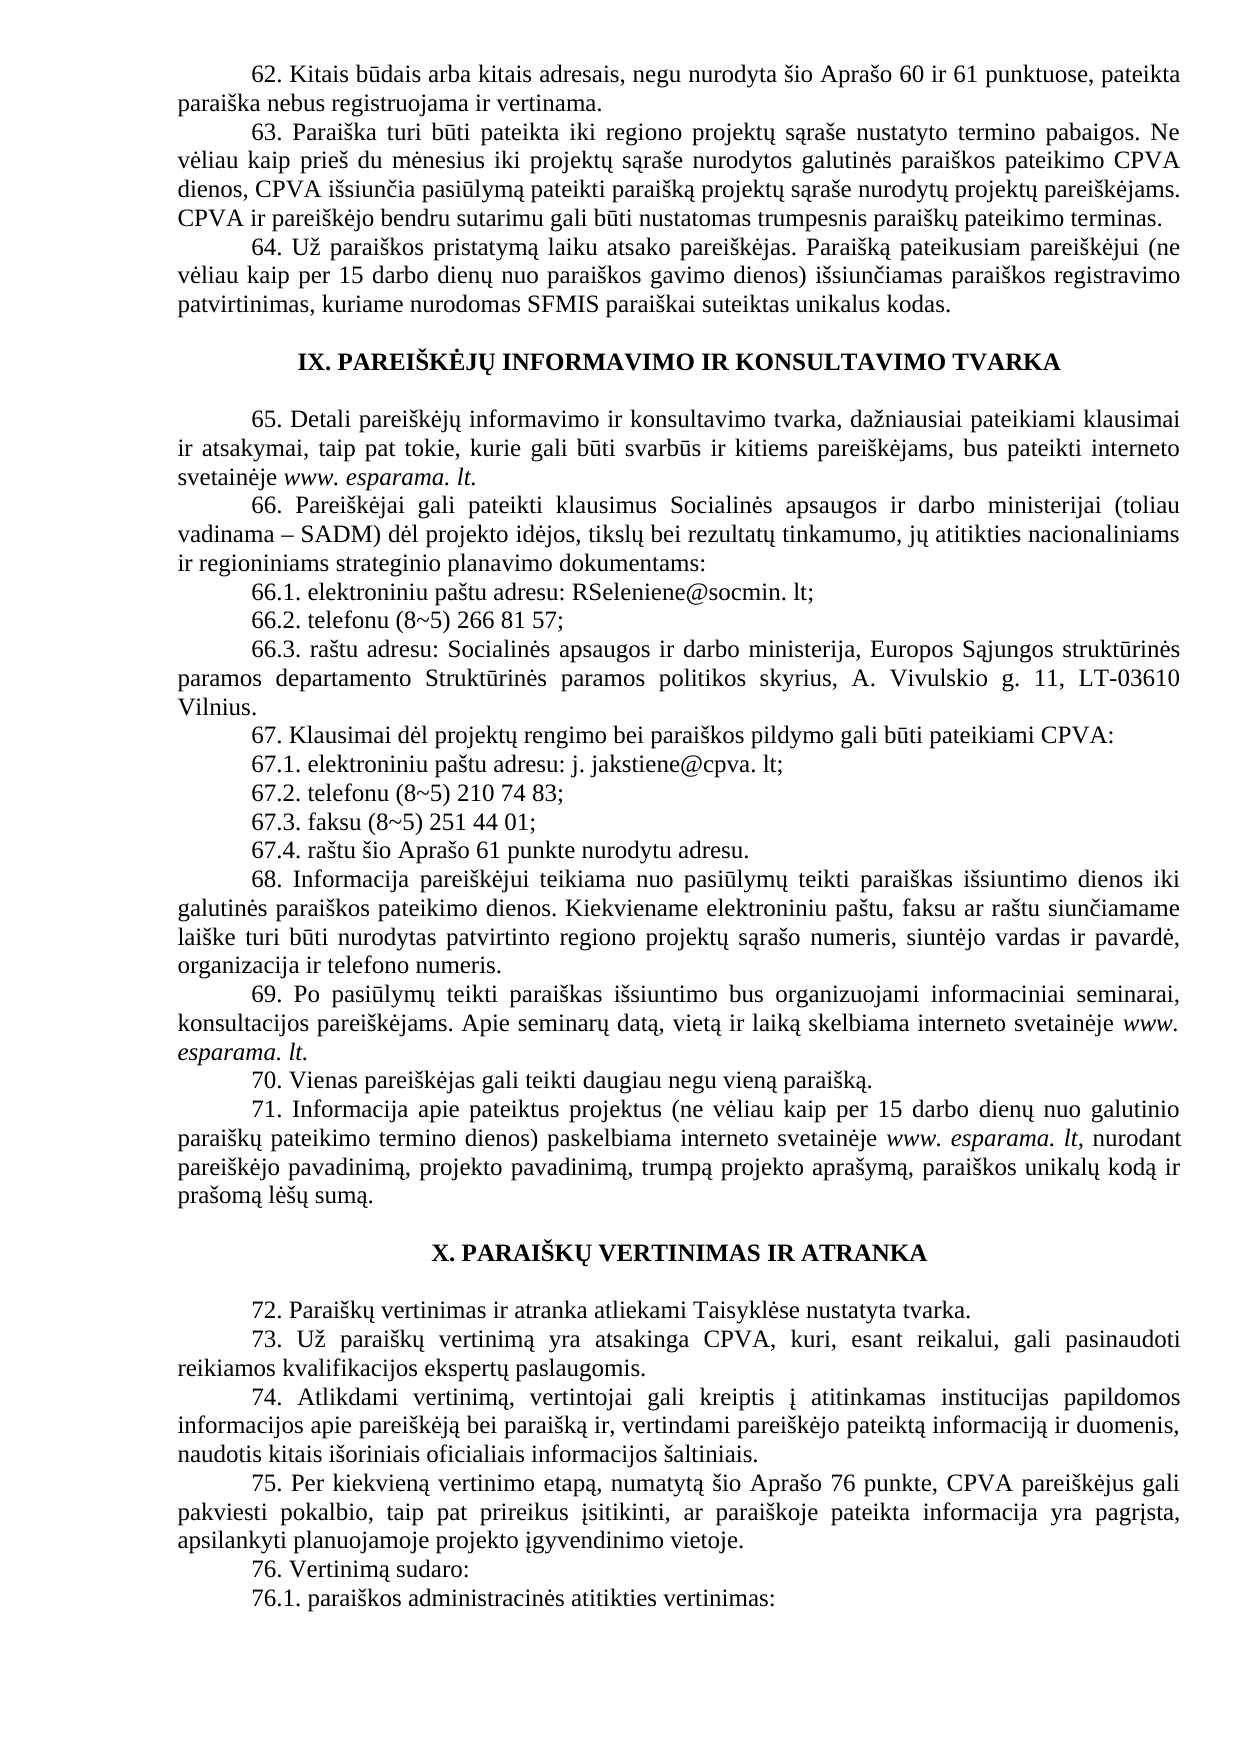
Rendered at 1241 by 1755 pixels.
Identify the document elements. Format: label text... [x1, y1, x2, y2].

text 76. Vertinimą sudaro: [177, 1554, 1181, 1583]
text 67.3. faksu (8~5) 251 44 01; [177, 807, 1181, 835]
text 65. Detali pareiškėjų informavimo ir konsultavimo tvarka, dažniausiai pateikiami klausimai ir atsakymai, taip pat tokie, kurie gali būti svarbūs ir kitiems pareiškėjams, bus pateikti interneto svetainėje www. esparama. lt. [177, 404, 1181, 490]
text X. PARAIŠKŲ VERTINIMAS IR ATRANKA [177, 1238, 1181, 1267]
text 70. Vienas pareiškėjas gali teikti daugiau negu vieną paraišką. [177, 1065, 1181, 1094]
text 73. Už paraiškų vertinimą yra atsakinga CPVA, kuri, esant reikalui, gali pasinaudoti reikiamos kvalifikacijos ekspertų paslaugomis. [177, 1324, 1181, 1382]
text 66.3. raštu adresu: Socialinės apsaugos ir darbo ministerija, Europos Sąjungos struktūrinės paramos departamento Struktūrinės paramos politikos skyrius, A. Vivulskio g. 11, LT-03610 Vilnius. [177, 634, 1181, 720]
text 62. Kitais būdais arba kitais adresais, negu nurodyta šio Aprašo 60 ir 61 punktuose, pateikta paraiška nebus registruojama ir vertinama. [177, 59, 1181, 117]
text 66.2. telefonu (8~5) 266 81 57; [177, 605, 1181, 634]
text 67.1. elektroniniu paštu adresu: j. jakstiene@cpva. lt; [177, 749, 1181, 778]
text 75. Per kiekvieną vertinimo etapą, numatytą šio Aprašo 76 punkte, CPVA pareiškėjus gali pakviesti pokalbio, taip pat prireikus įsitikinti, ar paraiškoje pateikta informacija yra pagrįsta, apsilankyti planuojamoje projekto įgyvendinimo vietoje. [177, 1468, 1181, 1554]
text 63. Paraiška turi būti pateikta iki regiono projektų sąraše nustatyto termino pabaigos. Ne vėliau kaip prieš du mėnesius iki projektų sąraše nurodytos galutinės paraiškos pateikimo CPVA dienos, CPVA išsiunčia pasiūlymą pateikti paraišką projektų sąraše nurodytų projektų pareiškėjams. CPVA ir pareiškėjo bendru sutarimu gali būti nustatomas trumpesnis paraiškų pateikimo terminas. [177, 117, 1181, 232]
text 74. Atlikdami vertinimą, vertintojai gali kreiptis į atitinkamas institucijas papildomos informacijos apie pareiškėją bei paraišką ir, vertindami pareiškėjo pateiktą informaciją ir duomenis, naudotis kitais išoriniais oficialiais informacijos šaltiniais. [177, 1382, 1181, 1468]
text 66. Pareiškėjai gali pateikti klausimus Socialinės apsaugos ir darbo ministerijai (toliau vadinama – SADM) dėl projekto idėjos, tikslų bei rezultatų tinkamumo, jų atitikties nacionaliniams ir regioniniams strateginio planavimo dokumentams: [177, 490, 1181, 577]
text 69. Po pasiūlymų teikti paraiškas išsiuntimo bus organizuojami informaciniai seminarai, konsultacijos pareiškėjams. Apie seminarų datą, vietą ir laiką skelbiama interneto svetainėje www. esparama. lt. [177, 979, 1181, 1065]
text 68. Informacija pareiškėjui teikiama nuo pasiūlymų teikti paraiškas išsiuntimo dienos iki galutinės paraiškos pateikimo dienos. Kiekviename elektroniniu paštu, faksu ar raštu siunčiamame laiške turi būti nurodytas patvirtinto regiono projektų sąrašo numeris, siuntėjo vardas ir pavardė, organizacija ir telefono numeris. [177, 864, 1181, 979]
text IX. PAREIŠKĖJŲ INFORMAVIMO IR KONSULTAVIMO TVARKA [177, 347, 1181, 375]
text 76.1. paraiškos administracinės atitikties vertinimas: [177, 1583, 1181, 1612]
text 66.1. elektroniniu paštu adresu: RSeleniene@socmin. lt; [177, 577, 1181, 605]
text 72. Paraiškų vertinimas ir atranka atliekami Taisyklėse nustatyta tvarka. [177, 1295, 1181, 1324]
text 67.4. raštu šio Aprašo 61 punkte nurodytu adresu. [177, 835, 1181, 864]
text 67. Klausimai dėl projektų rengimo bei paraiškos pildymo gali būti pateikiami CPVA: [177, 720, 1181, 749]
text 67.2. telefonu (8~5) 210 74 83; [177, 778, 1181, 807]
text 64. Už paraiškos pristatymą laiku atsako pareiškėjas. Paraišką pateikusiam pareiškėjui (ne vėliau kaip per 15 darbo dienų nuo paraiškos gavimo dienos) išsiunčiamas paraiškos registravimo patvirtinimas, kuriame nurodomas SFMIS paraiškai suteiktas unikalus kodas. [177, 232, 1181, 318]
text 71. Informacija apie pateiktus projektus (ne vėliau kaip per 15 darbo dienų nuo galutinio paraiškų pateikimo termino dienos) paskelbiama interneto svetainėje www. esparama. lt, nurodant pareiškėjo pavadinimą, projekto pavadinimą, trumpą projekto aprašymą, paraiškos unikalų kodą ir prašomą lėšų sumą. [177, 1094, 1181, 1209]
